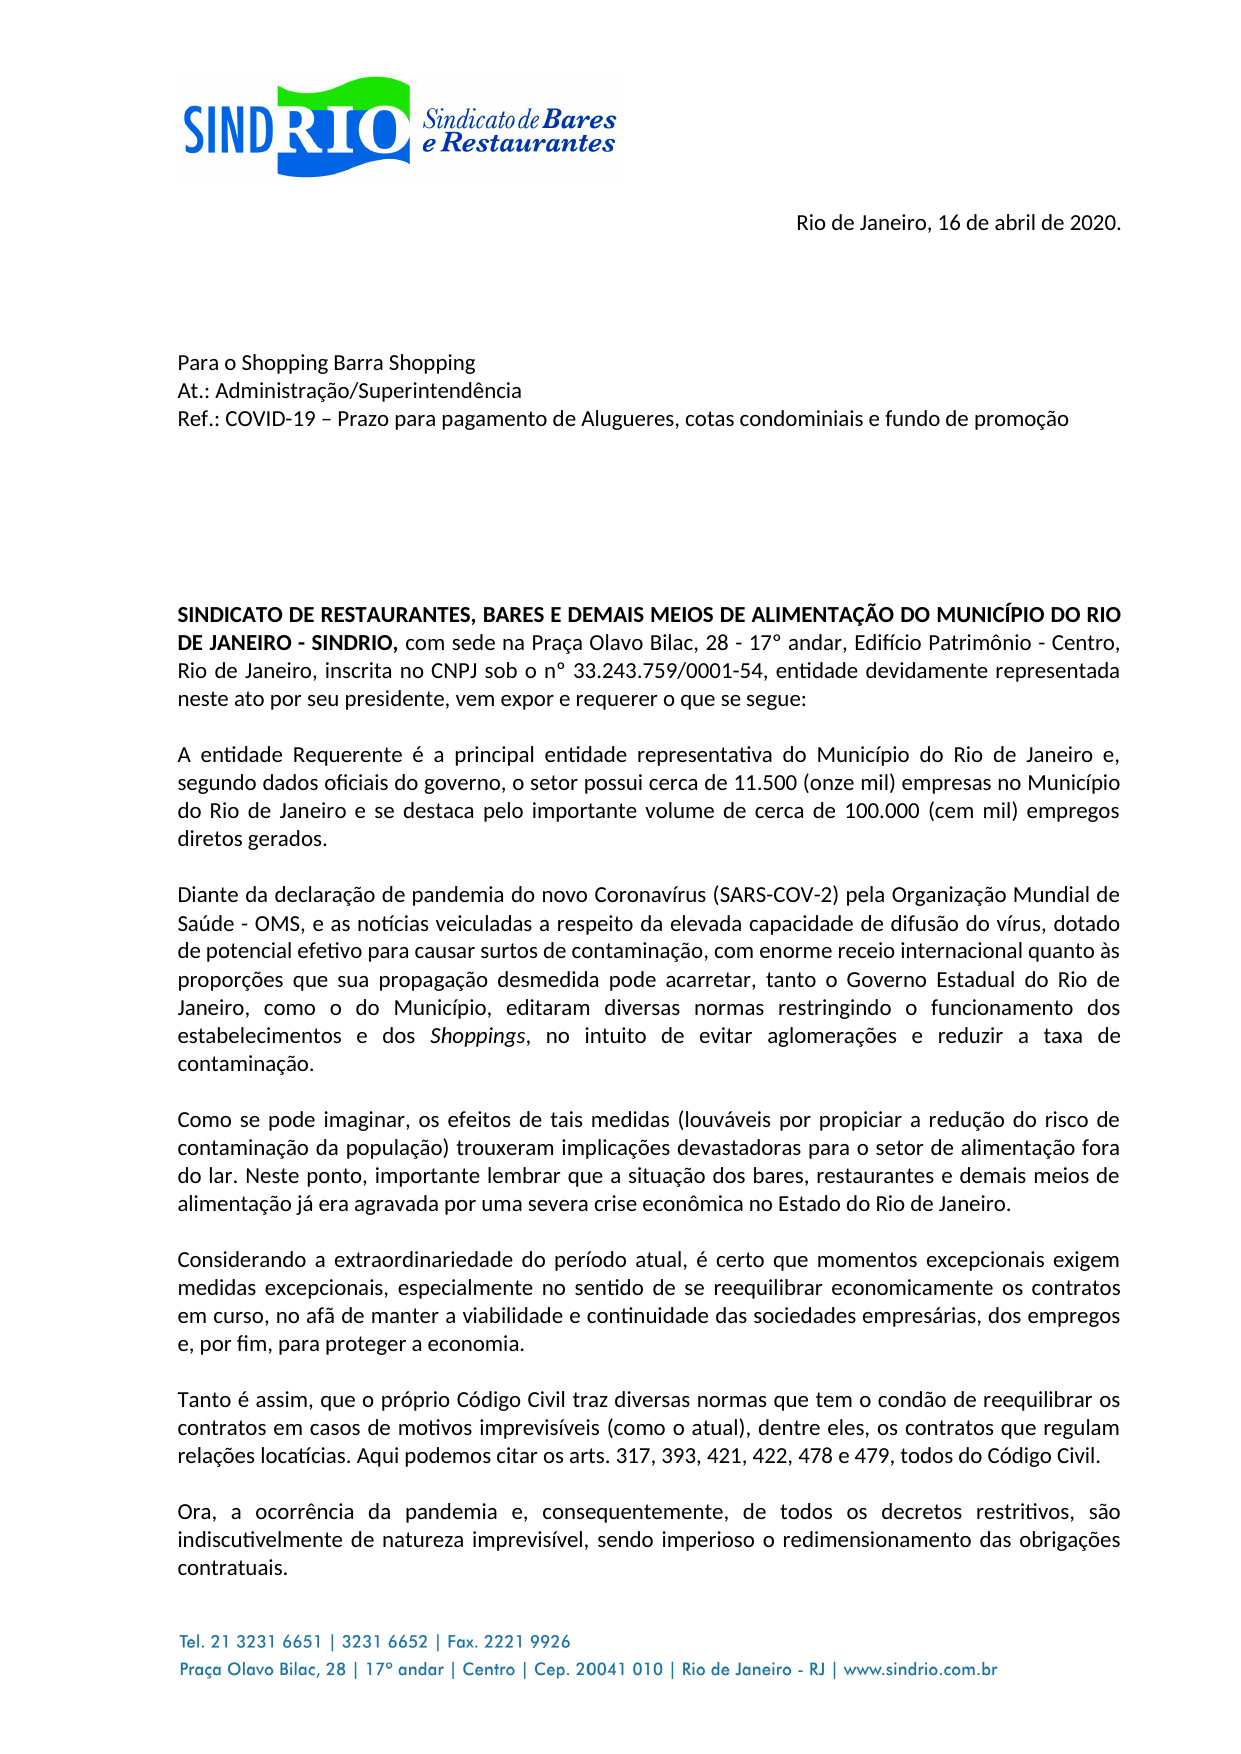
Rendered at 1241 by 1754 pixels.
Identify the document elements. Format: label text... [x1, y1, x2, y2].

text Tanto é assim, que o próprio Código Civil traz diversas normas que tem o condão de reequilibrar os contratos em casos de motivos imprevisíveis (como o atual), dentre eles, os contratos que regulam relações locatícias. Aqui podemos citar os arts. 317, 393, 421, 422, 478 e 479, todos do Código Civil. [177, 1385, 1122, 1469]
text Considerando a extraordinariedade do período atual, é certo que momentos excepcionais exigem medidas excepcionais, especialmente no sentido de se reequilibrar economicamente os contratos em curso, no afã de manter a viabilidade e continuidade das sociedades empresárias, dos empregos e, por fim, para proteger a economia. [177, 1245, 1122, 1357]
text Para o Shopping Barra Shopping [177, 348, 1122, 376]
picture [177, 1626, 999, 1681]
text Como se pode imaginar, os efeitos de tais medidas (louváveis por propiciar a redução do risco de contaminação da população) trouxeram implicações devastadoras para o setor de alimentação fora do lar. Neste ponto, importante lembrar que a situação dos bares, restaurantes e demais meios de alimentação já era agravada por uma severa crise econômica no Estado do Rio de Janeiro. [177, 1105, 1122, 1217]
text At.: Administração/Superintendência [177, 376, 1122, 404]
text Diante da declaração de pandemia do novo Coronavírus (SARS-COV-2) pela Organização Mundial de Saúde - OMS, e as notícias veiculadas a respeito da elevada capacidade de difusão do vírus, dotado de potencial efetivo para causar surtos de contaminação, com enorme receio internacional quanto às proporções que sua propagação desmedida pode acarretar, tanto o Governo Estadual do Rio de Janeiro, como o do Município, editaram diversas normas restringindo o funcionamento dos estabelecimentos e dos Shoppings, no intuito de evitar aglomerações e reduzir a taxa de contaminação. [177, 881, 1122, 1077]
text Rio de Janeiro, 16 de abril de 2020. [177, 208, 1122, 236]
text A entidade Requerente é a principal entidade representativa do Município do Rio de Janeiro e, segundo dados oficiais do governo, o setor possui cerca de 11.500 (onze mil) empresas no Município do Rio de Janeiro e se destaca pelo importante volume de cerca de 100.000 (cem mil) empregos diretos gerados. [177, 741, 1122, 853]
text Ora, a ocorrência da pandemia e, consequentemente, de todos os decretos restritivos, são indiscutivelmente de natureza imprevisível, sendo imperioso o redimensionamento das obrigações contratuais. [177, 1497, 1122, 1581]
text SINDICATO DE RESTAURANTES, BARES E DEMAIS MEIOS DE ALIMENTAÇÃO DO MUNICÍPIO DO RIO DE JANEIRO - SINDRIO, com sede na Praça Olavo Bilac, 28 - 17º andar, Edifício Patrimônio - Centro, Rio de Janeiro, inscrita no CNPJ sob o nº 33.243.759/0001-54, entidade devidamente representada neste ato por seu presidente, vem expor e requerer o que se segue: [177, 600, 1122, 712]
picture [177, 73, 623, 181]
text Ref.: COVID-19 – Prazo para pagamento de Alugueres, cotas condominiais e fundo de promoção [177, 404, 1122, 432]
